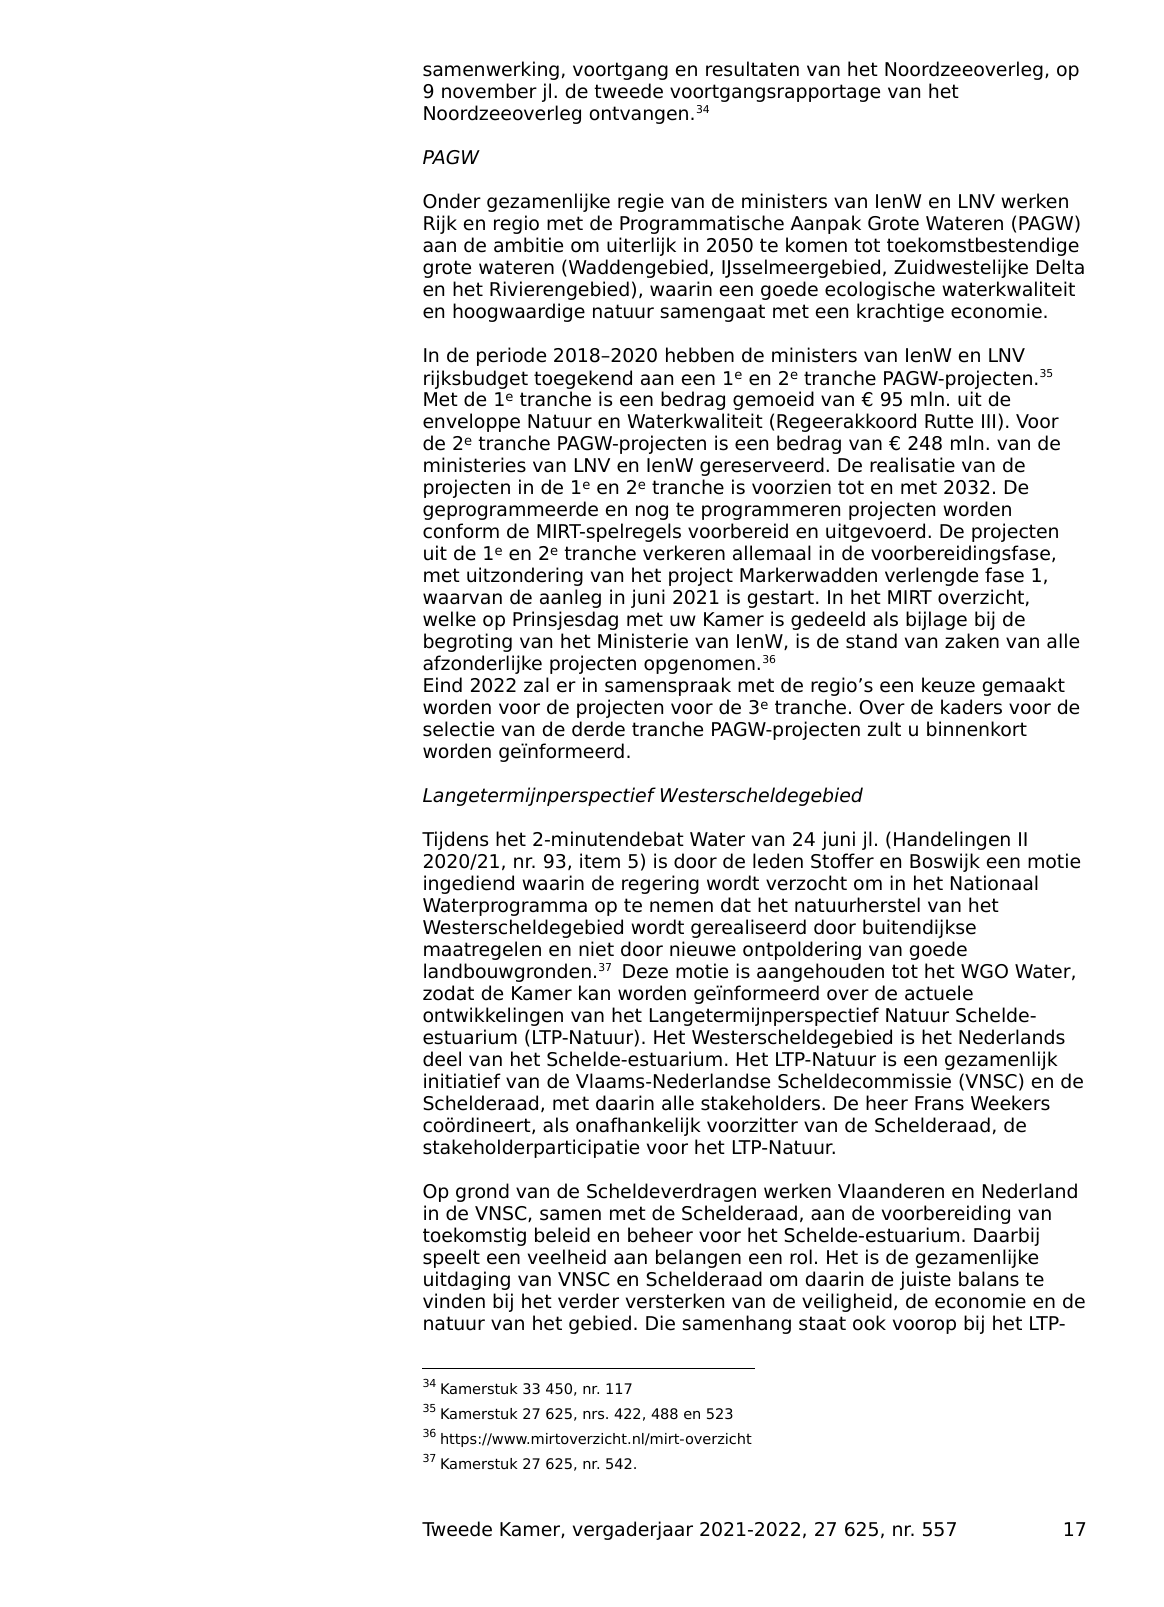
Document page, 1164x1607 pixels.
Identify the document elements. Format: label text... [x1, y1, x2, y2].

text Kamerstuk 27 625, nr. 542. [422, 1452, 1087, 1474]
subtitle Langetermijnperspectief Westerscheldegebied [422, 785, 1087, 807]
text Kamerstuk 33 450, nr. 117 [422, 1377, 1087, 1399]
text Op grond van de Scheldeverdragen werken Vlaanderen en Nederland in de VNSC, samen met de Schelderaad, aan de voorbereiding van toekomstig beleid en beheer voor het Schelde-estuarium. Daarbij speelt een veelheid aan belangen een rol. Het is de gezamenlijke uitdaging van VNSC en Schelderaad om daarin de juiste balans te vinden bij het verder versterken van de veiligheid, de economie en de natuur van het gebied. Die samenhang staat ook voorop bij het LTP- [422, 1181, 1087, 1335]
subtitle PAGW [422, 147, 1087, 169]
text https://www.mirtoverzicht.nl/mirt-overzicht [422, 1427, 1087, 1449]
text Onder gezamenlijke regie van de ministers van IenW en LNV werken Rijk en regio met de Programmatische Aanpak Grote Wateren (PAGW) aan de ambitie om uiterlijk in 2050 te komen tot toekomstbestendige grote wateren (Waddengebied, IJsselmeergebied, Zuidwestelijke Delta en het Rivierengebied), waarin een goede ecologische waterkwaliteit en hoogwaardige natuur samengaat met een krachtige economie. [422, 191, 1087, 323]
text Kamerstuk 27 625, nrs. 422, 488 en 523 [422, 1402, 1087, 1424]
text In de periode 2018–2020 hebben de ministers van IenW en LNV rijksbudget toegekend aan een 1e en 2e tranche PAGW-projecten. Met de 1e tranche is een bedrag gemoeid van € 95 mln. uit de enveloppe Natuur en Waterkwaliteit (Regeerakkoord Rutte III). Voor de 2e tranche PAGW-projecten is een bedrag van € 248 mln. van de ministeries van LNV en IenW gereserveerd. De realisatie van de projecten in de 1e en 2e tranche is voorzien tot en met 2032. De geprogrammeerde en nog te programmeren projecten worden conform de MIRT-spelregels voorbereid en uitgevoerd. De projecten uit de 1e en 2e tranche verkeren allemaal in de voorbereidingsfase, met uitzondering van het project Markerwadden verlengde fase 1, waarvan de aanleg in juni 2021 is gestart. In het MIRT overzicht, welke op Prinsjesdag met uw Kamer is gedeeld als bijlage bij de begroting van het Ministerie van IenW, is de stand van zaken van alle afzonderlijke projecten opgenomen. [422, 345, 1087, 675]
text Eind 2022 zal er in samenspraak met de regio’s een keuze gemaakt worden voor de projecten voor de 3e tranche. Over de kaders voor de selectie van de derde tranche PAGW-projecten zult u binnenkort worden geïnformeerd. [422, 675, 1087, 763]
text samenwerking, voortgang en resultaten van het Noordzeeoverleg, op 9 november jl. de tweede voortgangsrapportage van het Noordzeeoverleg ontvangen. [422, 59, 1087, 125]
text Tijdens het 2-minutendebat Water van 24 juni jl. (Handelingen II 2020/21, nr. 93, item 5) is door de leden Stoffer en Boswijk een motie ingediend waarin de regering wordt verzocht om in het Nationaal Waterprogramma op te nemen dat het natuurherstel van het Westerscheldegebied wordt gerealiseerd door buitendijkse maatregelen en niet door nieuwe ontpoldering van goede landbouwgronden. Deze motie is aangehouden tot het WGO Water, zodat de Kamer kan worden geïnformeerd over de actuele ontwikkelingen van het Langetermijnperspectief Natuur Schelde-estuarium (LTP-Natuur). Het Westerscheldegebied is het Nederlands deel van het Schelde-estuarium. Het LTP-Natuur is een gezamenlijk initiatief van de Vlaams-Nederlandse Scheldecommissie (VNSC) en de Schelderaad, met daarin alle stakeholders. De heer Frans Weekers coördineert, als onafhankelijk voorzitter van de Schelderaad, de stakeholderparticipatie voor het LTP-Natuur. [422, 829, 1087, 1159]
